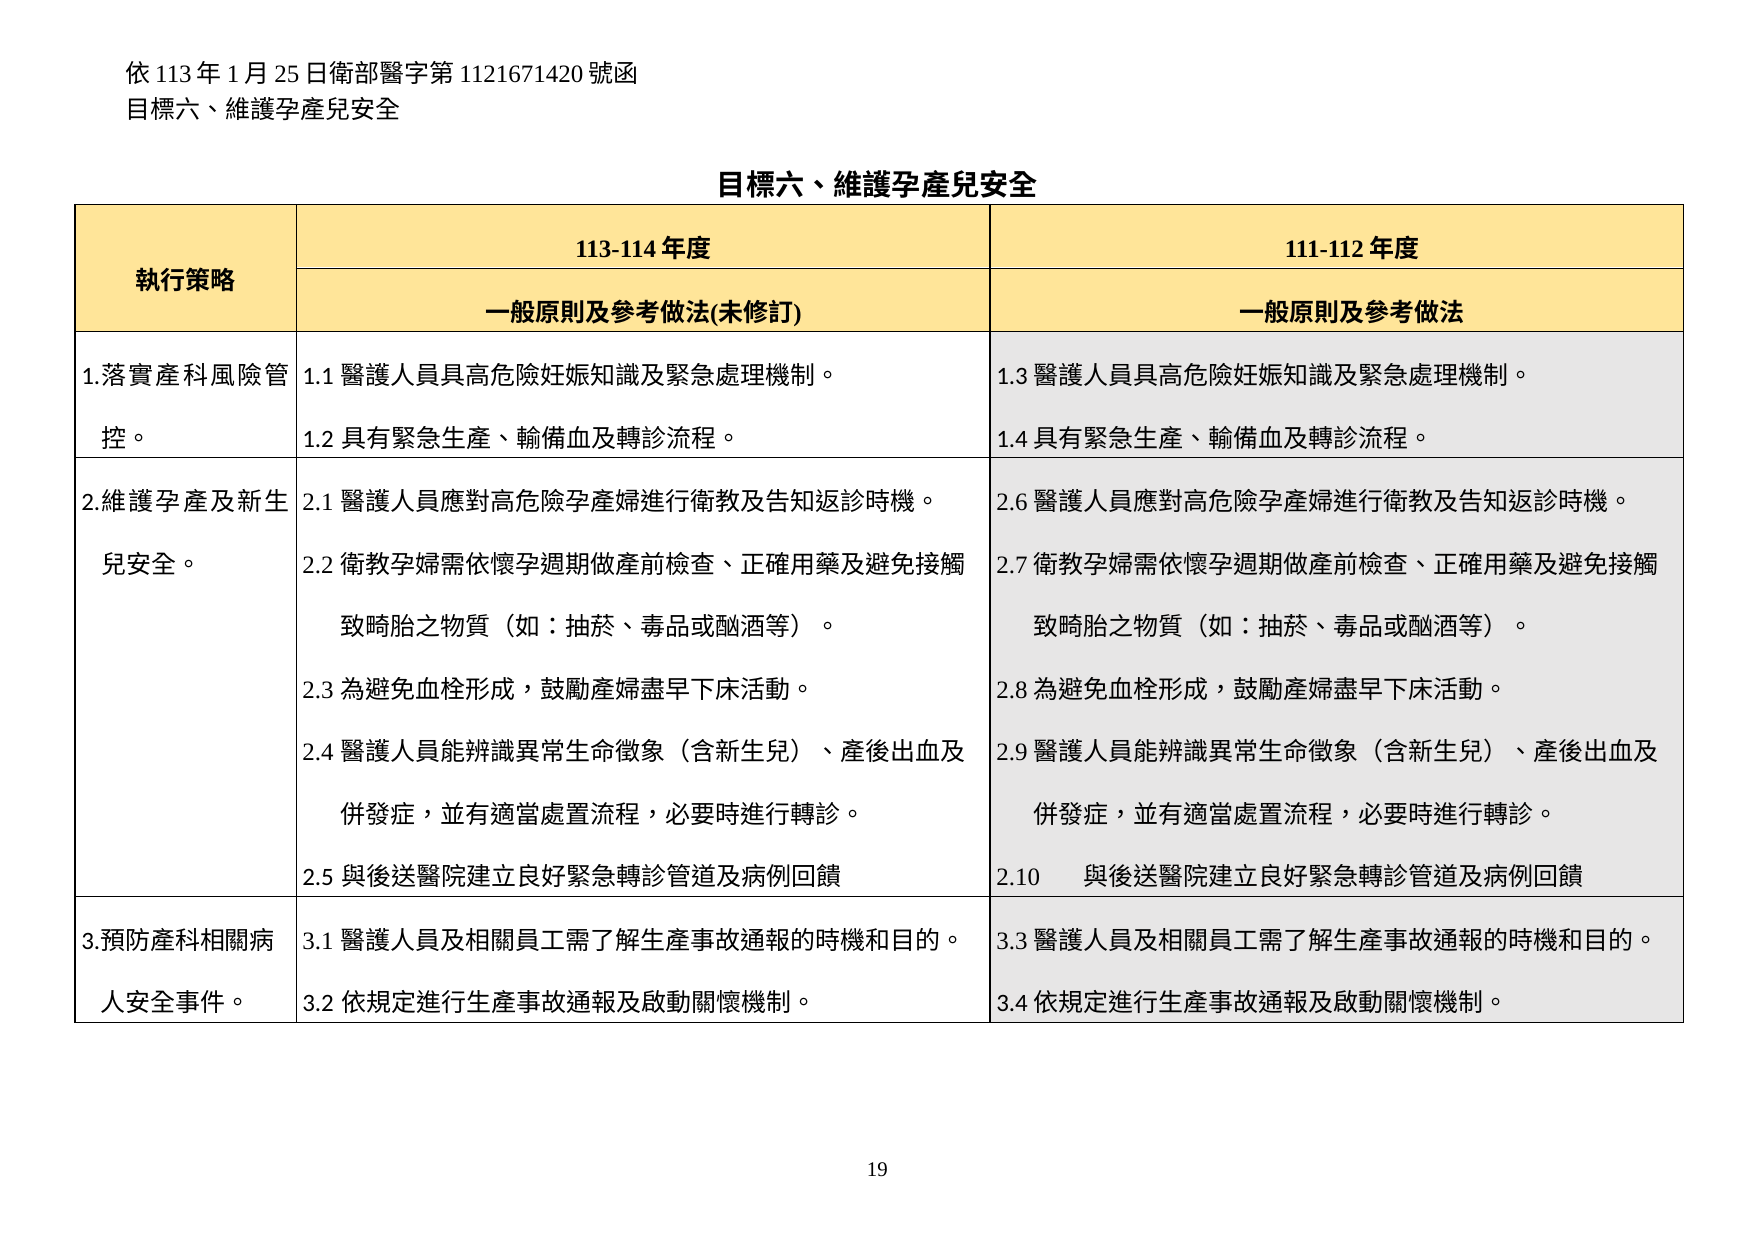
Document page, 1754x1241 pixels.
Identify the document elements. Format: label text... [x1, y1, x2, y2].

subtitle 目標六、維護孕產兒安全 [75, 141, 1679, 204]
table_header 執行策略 [76, 205, 296, 331]
table_cell 醫護人員具高危險妊娠知識及緊急處理機制。 具有緊急生產、輸備血及轉診流程。 [991, 332, 1683, 457]
table_cell 落實產科風險管控。 [76, 332, 296, 457]
table_cell 一般原則及參考做法(未修訂) [297, 269, 989, 331]
table_header 113-114年度 [297, 205, 989, 267]
table_cell 醫護人員及相關員工需了解生產事故通報的時機和目的。 依規定進行生產事故通報及啟動關懷機制。 [297, 897, 989, 1022]
table_cell 醫護人員具高危險妊娠知識及緊急處理機制。 具有緊急生產、輸備血及轉診流程。 [297, 332, 989, 457]
table_cell 一般原則及參考做法 [991, 269, 1683, 331]
table_cell 醫護人員應對高危險孕產婦進行衛教及告知返診時機。 衛教孕婦需依懷孕週期做產前檢查、正確用藥及避免接觸致畸胎之物質（如：抽菸、毒品或酗酒等）。 為避免血栓形成，鼓勵產婦盡早下床活動。 醫護人員能辨識異常生命徵象（含新生兒）、產後出血及併發症，並有適當處置流程，必要時進行轉診。 與後送醫院建立良好緊急轉診管道及病例回饋 [991, 458, 1683, 896]
table_cell 醫護人員及相關員工需了解生產事故通報的時機和目的。 依規定進行生產事故通報及啟動關懷機制。 [991, 897, 1683, 1022]
table_cell 醫護人員應對高危險孕產婦進行衛教及告知返診時機。 衛教孕婦需依懷孕週期做產前檢查、正確用藥及避免接觸致畸胎之物質（如：抽菸、毒品或酗酒等）。 為避免血栓形成，鼓勵產婦盡早下床活動。 醫護人員能辨識異常生命徵象（含新生兒）、產後出血及併發症，並有適當處置流程，必要時進行轉診。 與後送醫院建立良好緊急轉診管道及病例回饋 [297, 458, 989, 896]
table_cell 維護孕產及新生兒安全。 [76, 458, 296, 896]
table_header 111-112年度 [991, 205, 1683, 267]
table_cell 預防產科相關病人安全事件。 [76, 897, 296, 1022]
